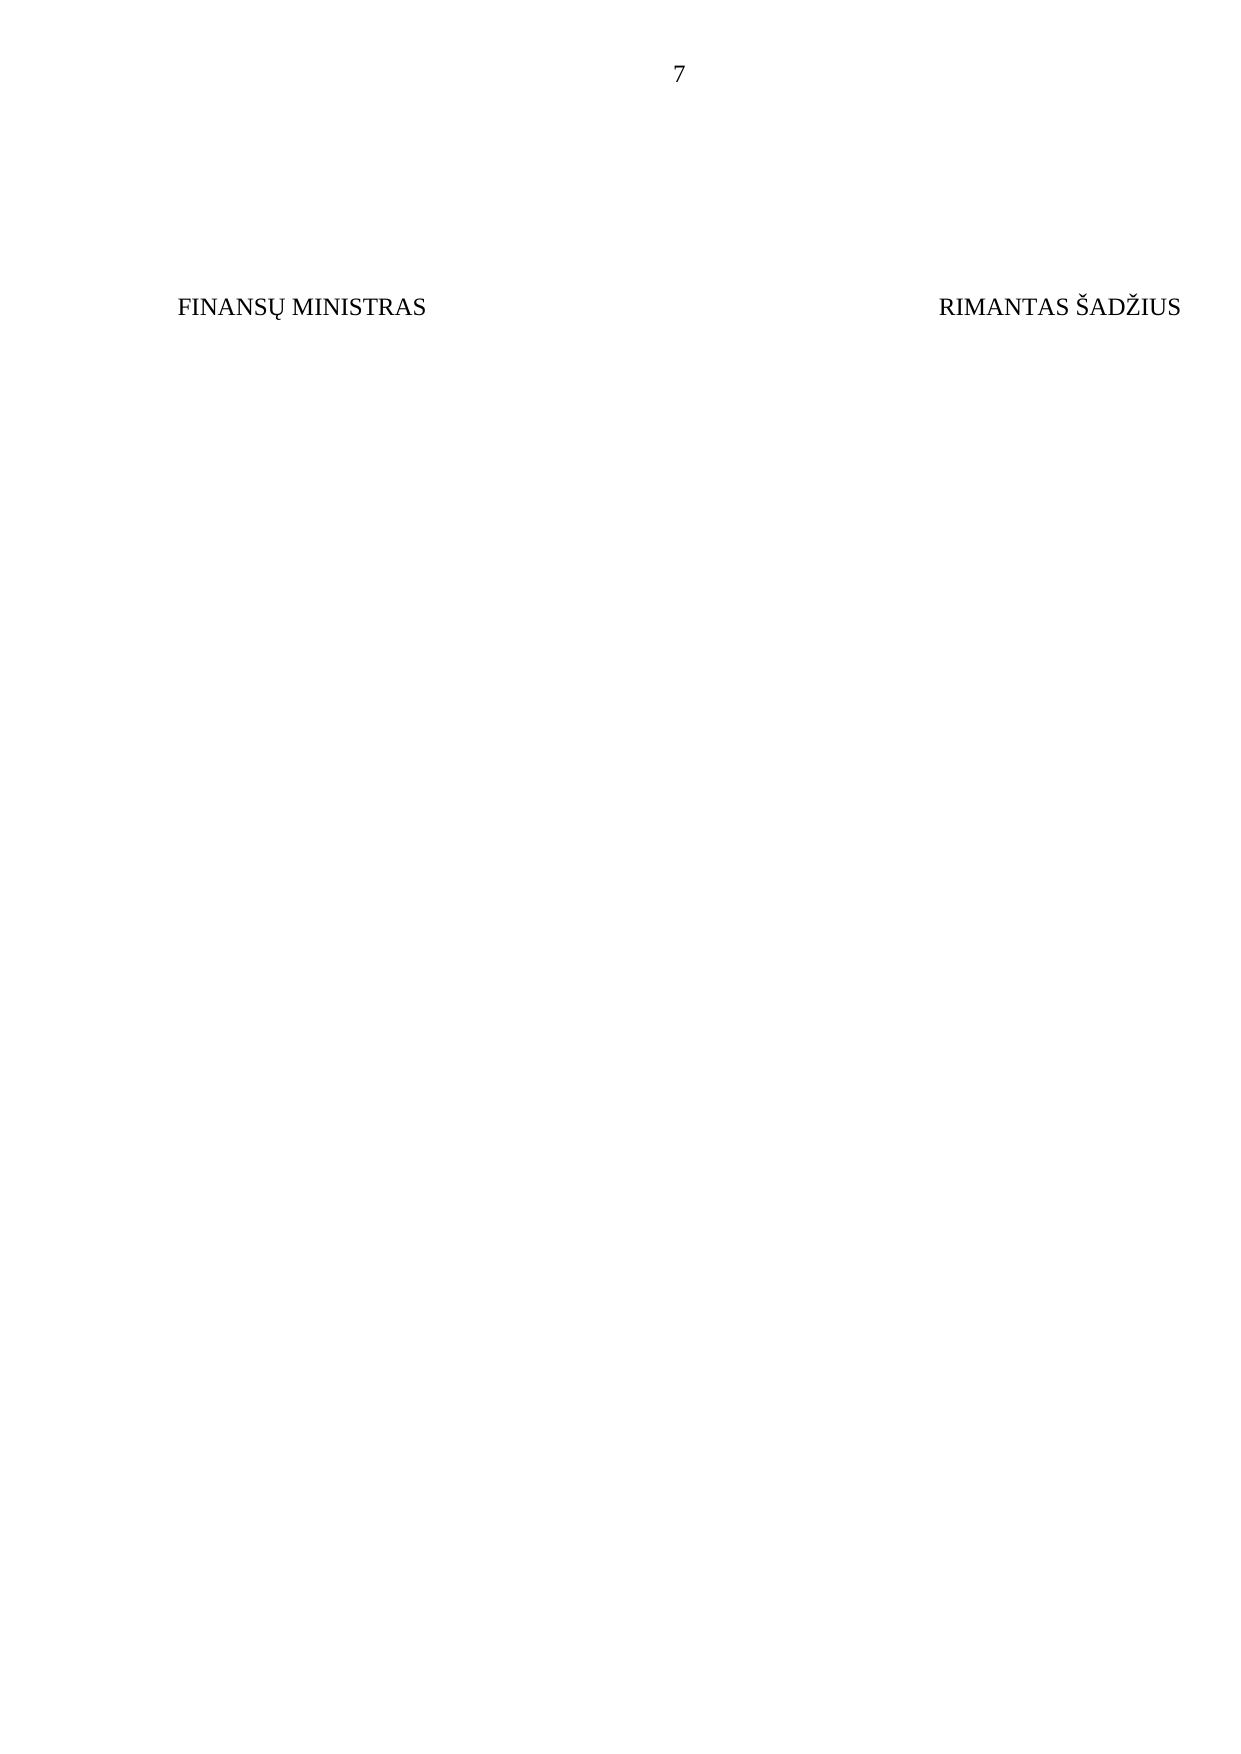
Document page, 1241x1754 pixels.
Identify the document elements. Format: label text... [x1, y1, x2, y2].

text FINANSŲ MINISTRAS RIMANTAS ŠADŽIUS [177, 292, 1181, 321]
